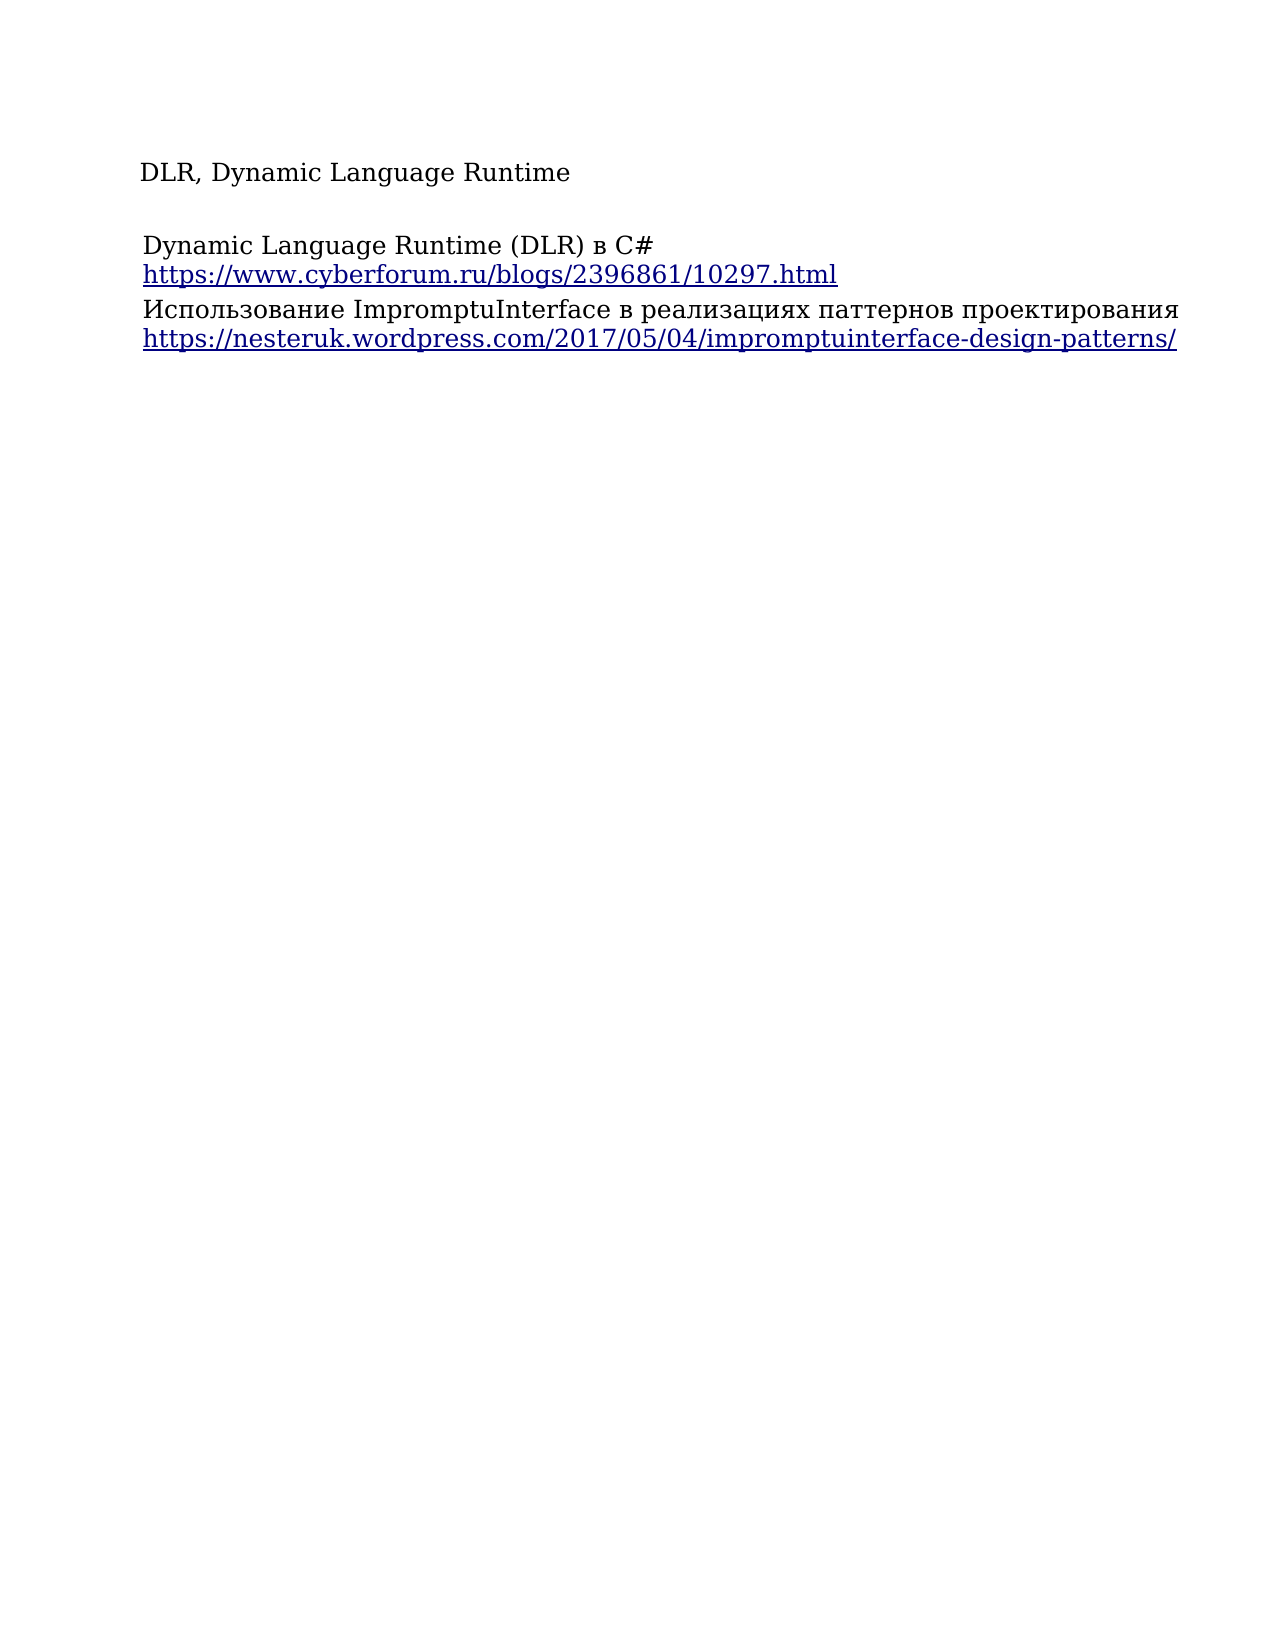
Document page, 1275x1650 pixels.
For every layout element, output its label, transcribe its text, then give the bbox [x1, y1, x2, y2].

table_cell [1185, 357, 1206, 392]
table_header Dynamic Language Runtime (DLR) в C# https://www.cyberforum.ru/blogs/2396861/10297.html [139, 228, 1185, 292]
table_cell [1185, 293, 1206, 357]
table_header DLR, Dynamic Language Runtime [136, 155, 1216, 190]
table_cell [139, 357, 1185, 392]
table_cell Использование ImpromptuInterface в реализациях паттернов проектирования https://nesteruk.wordpress.com/2017/05/04/impromptuinterface-design-patterns/ [139, 293, 1185, 357]
table_cell [136, 190, 1216, 225]
table_cell [118, 190, 136, 225]
table_header [118, 155, 136, 190]
table_header [1185, 228, 1206, 292]
table_cell [136, 225, 1216, 394]
table_cell [118, 225, 136, 394]
